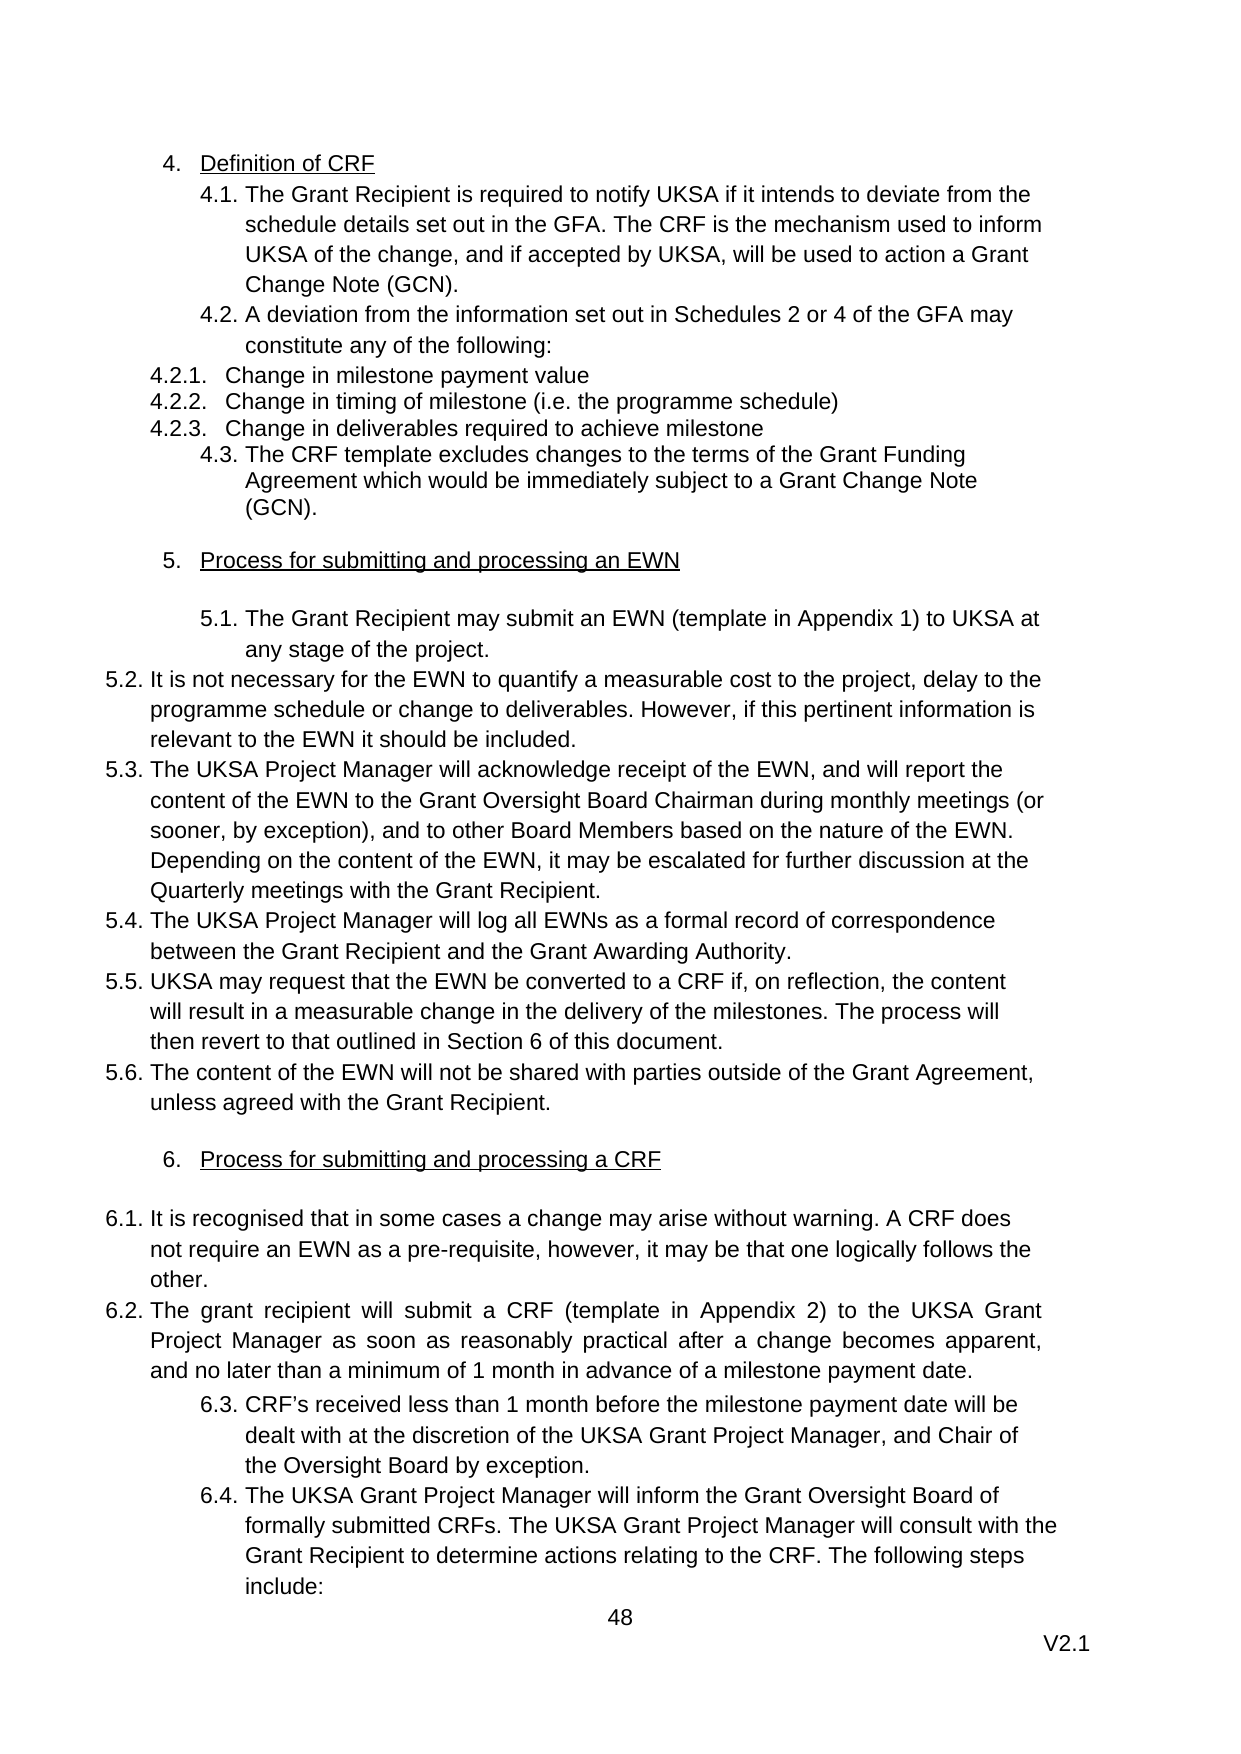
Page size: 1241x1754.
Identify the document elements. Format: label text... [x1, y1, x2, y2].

list The UKSA Grant Project Manager will inform the Grant Oversight Board of formally submitted CRFs. The UKSA Grant Project Manager will consult with the Grant Recipient to determine actions relating to the CRF. The following steps include: [200, 1482, 1065, 1599]
list The UKSA Project Manager will log all EWNs as a formal record of correspondence between the Grant Recipient and the Grant Awarding Authority. [105, 907, 1065, 964]
list CRF’s received less than 1 month before the milestone payment date will be dealt with at the discretion of the UKSA Grant Project Manager, and Chair of the Oversight Board by exception. [200, 1391, 1051, 1478]
list The Grant Recipient is required to notify UKSA if it intends to deviate from the schedule details set out in the GFA. The CRF is the mechanism used to inform UKSA of the change, and if accepted by UKSA, will be used to action a Grant Change Note (GCN). [200, 181, 1056, 297]
list UKSA may request that the EWN be converted to a CRF if, on reflection, the content will result in a measurable change in the delivery of the milestones. The process will then revert to that outlined in Section 6 of this document. [105, 968, 1037, 1054]
list A deviation from the information set out in Schedules 2 or 4 of the GFA may constitute any of the following: [200, 301, 1061, 358]
list Change in milestone payment value [150, 362, 1090, 388]
list Change in timing of milestone (i.e. the programme schedule) [150, 388, 1086, 414]
list The grant recipient will submit a CRF (template in Appendix 2) to the UKSA Grant Project Manager as soon as reasonably practical after a change becomes apparent, and no later than a minimum of 1 month in advance of a milestone payment date. [105, 1297, 1042, 1383]
list The UKSA Project Manager will acknowledge receipt of the EWN, and will report the content of the EWN to the Grant Oversight Board Chairman during monthly meetings (or sooner, by exception), and to other Board Members based on the nature of the EWN. Depending on the content of the EWN, it may be escalated for further discussion at the Quarterly meetings with the Grant Recipient. [105, 756, 1075, 903]
list Change in deliverables required to achieve milestone [150, 414, 1086, 441]
list The content of the EWN will not be shared with parties outside of the Grant Agreement, unless agreed with the Grant Recipient. [105, 1058, 1036, 1115]
list Definition of CRF [162, 150, 1090, 176]
list It is not necessary for the EWN to quantify a measurable cost to the project, delay to the programme schedule or change to deliverables. However, if this pertinent information is relevant to the EWN it should be included. [105, 666, 1050, 752]
list Process for submitting and processing an EWN [162, 547, 1090, 573]
list The CRF template excludes changes to the terms of the Grant Funding Agreement which would be immediately subject to a Grant Change Note (GCN). [200, 441, 1040, 520]
list The Grant Recipient may submit an EWN (template in Appendix 1) to UKSA at any stage of the project. [200, 605, 1053, 662]
list Process for submitting and processing a CRF [162, 1146, 1090, 1172]
list It is recognised that in some cases a change may arise without warning. A CRF does not require an EWN as a pre‐requisite, however, it may be that one logically follows the other. [105, 1204, 1048, 1293]
